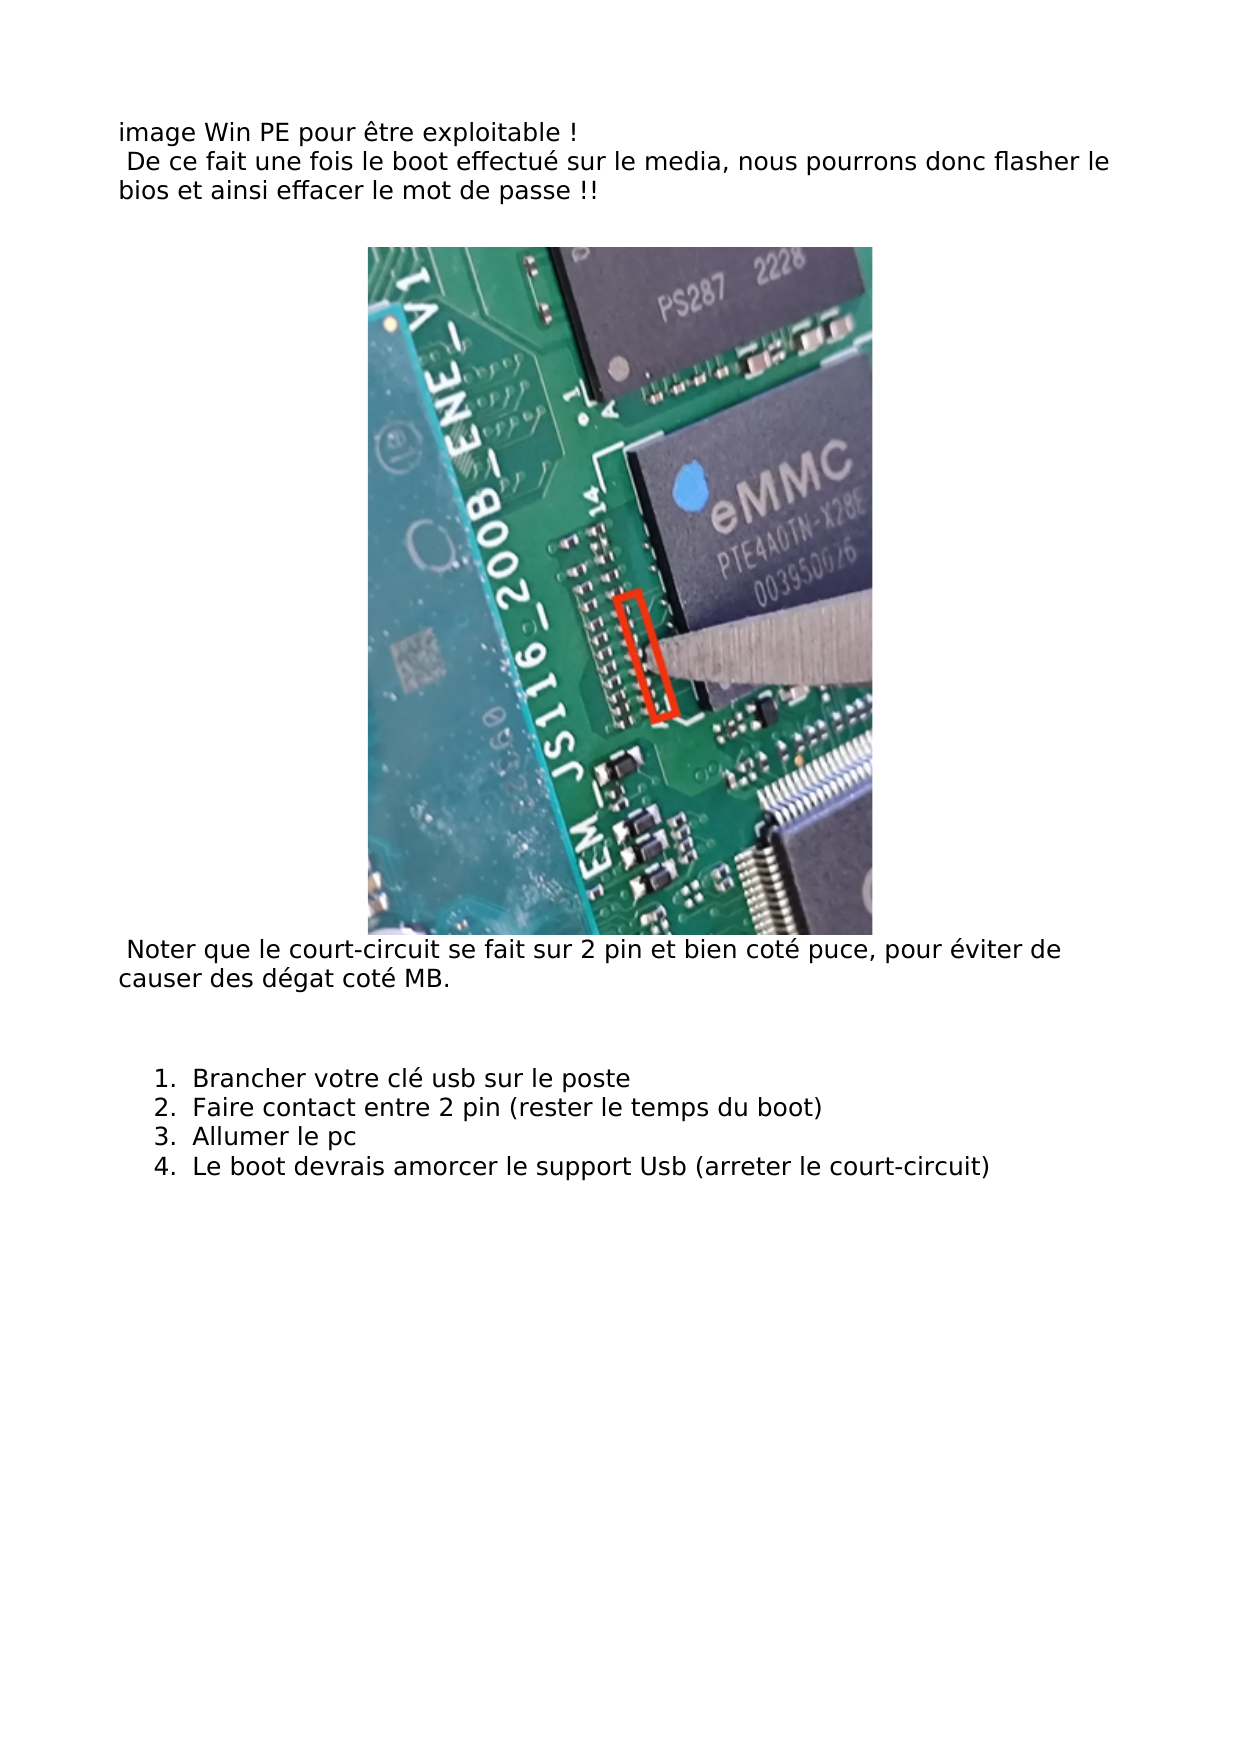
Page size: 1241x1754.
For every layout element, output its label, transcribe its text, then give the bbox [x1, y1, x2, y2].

list Allumer le pc [177, 1123, 1122, 1152]
list Le boot devrais amorcer le support Usb (arreter le court-circuit) [177, 1152, 1122, 1181]
list Brancher votre clé usb sur le poste [177, 1064, 1122, 1093]
text image Win PE pour être exploitable ! De ce fait une fois le boot effectué sur le media, nous pourrons donc flasher le bios et ainsi effacer le mot de passe !! [118, 118, 1122, 235]
picture [367, 247, 873, 935]
text Noter que le court-circuit se fait sur 2 pin et bien coté puce, pour éviter de causer des dégat coté MB. [118, 247, 1122, 1022]
list Faire contact entre 2 pin (rester le temps du boot) [177, 1093, 1122, 1123]
